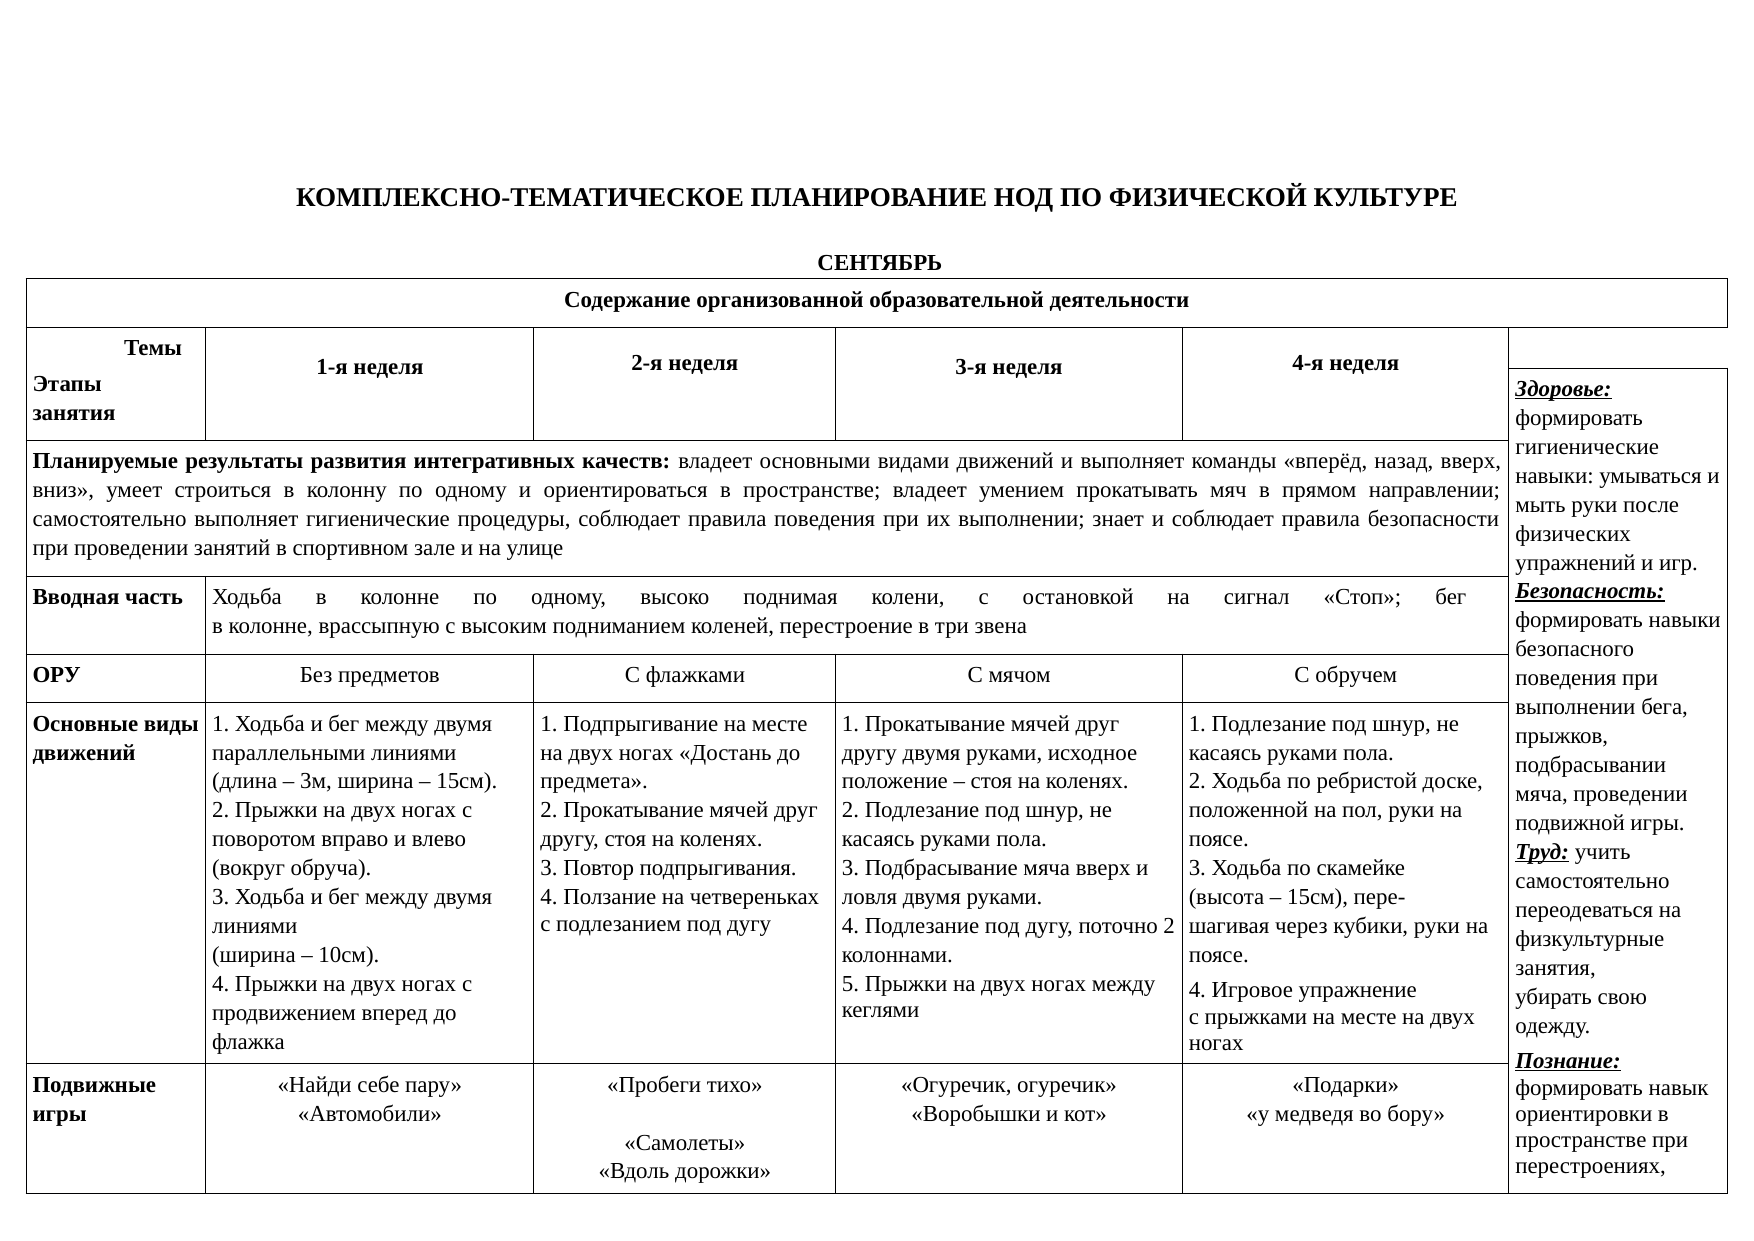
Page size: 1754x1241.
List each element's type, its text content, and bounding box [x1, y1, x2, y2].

table_cell 1. Подлезание под шнур, не касаясь руками пола. 2. Ходьба по ребристой доске, положенной на пол, руки на поясе. 3. Ходьба по скамейке (высота – 15см), пере- шагивая через кубики, руки на поясе. 4. Игровое упражнение с прыжками на месте на двух ногах [1183, 703, 1508, 1063]
table_cell 1. Ходьба и бег между двумя параллельными линиями (длина – 3м, ширина – 15см). 2. Прыжки на двух ногах с поворотом вправо и влево (вокруг обруча). 3. Ходьба и бег между двумя линиями (ширина – 10см). 4. Прыжки на двух ногах с продвижением вперед до флажка [206, 703, 533, 1063]
table_cell Без предметов [206, 655, 533, 702]
table_cell [1509, 328, 1727, 368]
table_cell С мячом [836, 655, 1182, 702]
table_cell «Пробеги тихо» «Самолеты» «Вдоль дорожки» [534, 1064, 835, 1193]
table_cell Основные виды движений [27, 703, 205, 1063]
table_cell 3-я неделя [836, 328, 1182, 440]
table_cell «Найди себе пару» «Автомобили» [206, 1064, 533, 1193]
table_cell 4-я неделя [1183, 328, 1508, 440]
table_cell Здоровье: формировать гигиенические навыки: умываться и мыть руки после физических упражнений и игр. Безопасность: формировать навыки безопасного поведения при выполнении бега, прыжков, подбрасывании мяча, проведении подвижной игры. Труд: учить самостоятельно переодеваться на физкультурные занятия, убирать свою одежду. Познание: формировать навык ориентировки в пространстве при перестроениях, [1509, 369, 1727, 1193]
table_header Содержание организованной образовательной деятельности [27, 279, 1727, 327]
table_cell Подвижные игры [27, 1064, 205, 1193]
table_cell «Огуречик, огуречик» «Воробышки и кот» [836, 1064, 1182, 1193]
table_cell 1. Подпрыгивание на месте на двух ногах «Достань до предмета». 2. Прокатывание мячей друг другу, стоя на коленях. 3. Повтор подпрыгивания. 4. Ползание на четвереньках с подлезанием под дугу [534, 703, 835, 1063]
table_cell 1-я неделя [206, 328, 533, 440]
table_cell Темы Этапы занятия [27, 328, 205, 440]
table_cell Планируемые результаты развития интегративных качеств: владеет основными видами движений и выполняет команды «вперёд, назад, вверх, вниз», умеет строиться в колонну по одному и ориентироваться в пространстве; владеет умением прокатывать мяч в прямом направлении; самостоятельно выполняет гигиенические процедуры, соблюдает правила поведения при их выполнении; знает и соблюдает правила безопасности при проведении занятий в спортивном зале и на улице [27, 441, 1508, 576]
table_cell С флажками [534, 655, 835, 702]
table_cell Ходьба в колонне по одному, высоко поднимая колени, с остановкой на сигнал «Стоп»; бег в колонне, врассыпную с высоким подниманием коленей, перестроение в три звена [206, 577, 1508, 653]
table_cell 2-я неделя [534, 328, 835, 440]
text комплексно-тематическое планирование НОД по физиЧеской культуре [59, 181, 1695, 212]
table_cell Вводная часть [27, 577, 205, 653]
table_cell «Подарки» «у медведя во бору» [1183, 1064, 1508, 1193]
text СЕНТЯБРЬ [59, 249, 1695, 276]
table_cell ОРУ [27, 655, 205, 702]
table_cell 1. Прокатывание мячей друг другу двумя руками, исходное положение – стоя на коленях. 2. Подлезание под шнур, не касаясь руками пола. 3. Подбрасывание мяча вверх и ловля двумя руками. 4. Подлезание под дугу, поточно 2 колоннами. 5. Прыжки на двух ногах между кеглями [836, 703, 1182, 1063]
table_cell С обручем [1183, 655, 1508, 702]
